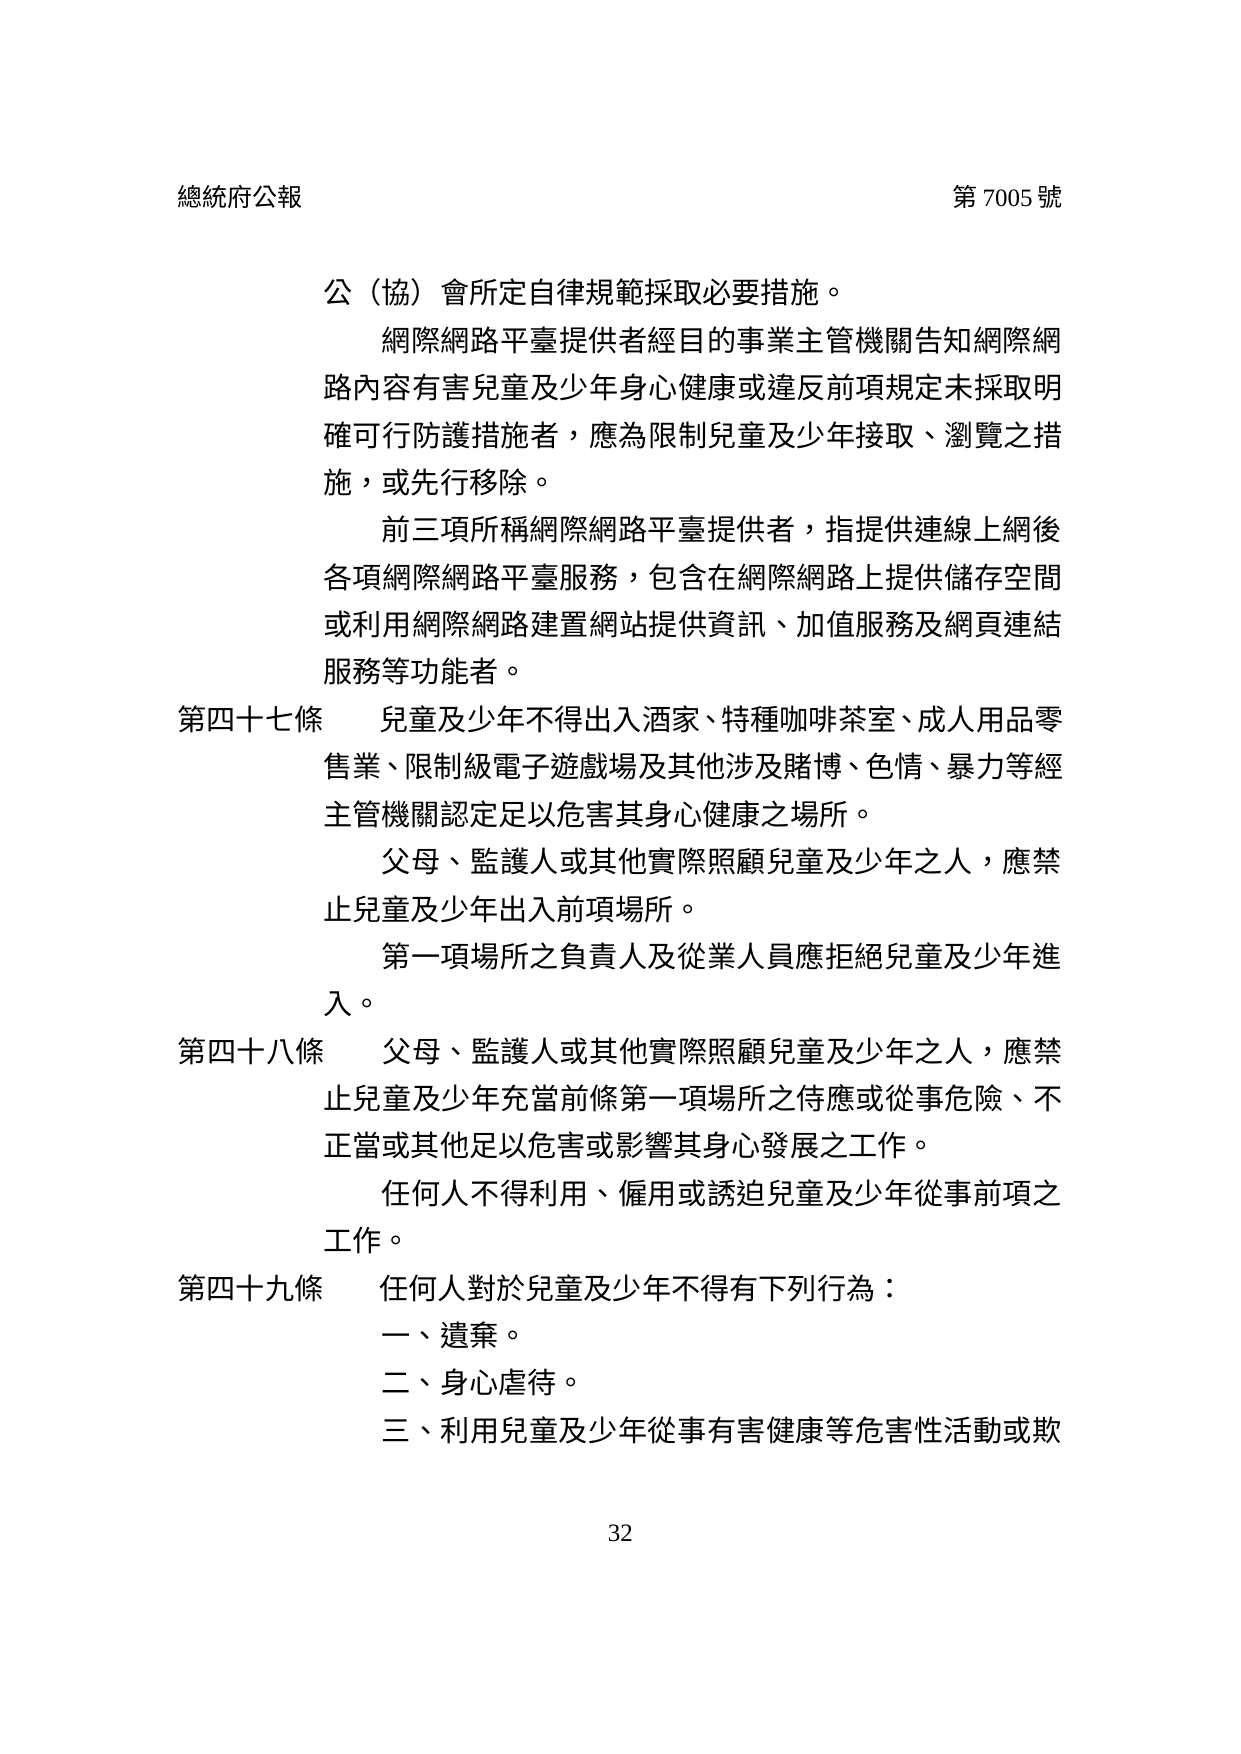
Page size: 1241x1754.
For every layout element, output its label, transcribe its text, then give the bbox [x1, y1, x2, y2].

text 三、利用兒童及少年從事有害健康等危害性活動或欺 [381, 1403, 1063, 1451]
text 第四十九條 任何人對於兒童及少年不得有下列行為： [177, 1261, 1063, 1308]
text 第一項場所之負責人及從業人員應拒絕兒童及少年進入。 [323, 929, 1063, 1024]
text 第四十七條 兒童及少年不得出入酒家、特種咖啡茶室、成人用品零售業、限制級電子遊戲場及其他涉及賭博、色情、暴力等經主管機關認定足以危害其身心健康之場所。 [177, 692, 1063, 834]
text 前三項所稱網際網路平臺提供者，指提供連線上網後各項網際網路平臺服務，包含在網際網路上提供儲存空間，或利用網際網路建置網站提供資訊、加值服務及網頁連結服務等功能者。 [323, 503, 1063, 692]
text 一、遺棄。 [381, 1308, 1063, 1356]
text 公（協）會所定自律規範採取必要措施。 [323, 266, 1063, 313]
text 父母、監護人或其他實際照顧兒童及少年之人，應禁止兒童及少年出入前項場所。 [323, 834, 1063, 929]
text 任何人不得利用、僱用或誘迫兒童及少年從事前項之工作。 [323, 1166, 1063, 1261]
text 第四十八條 父母、監護人或其他實際照顧兒童及少年之人，應禁止兒童及少年充當前條第一項場所之侍應或從事危險、不正當或其他足以危害或影響其身心發展之工作。 [177, 1024, 1063, 1166]
text 網際網路平臺提供者經目的事業主管機關告知網際網路內容有害兒童及少年身心健康或違反前項規定未採取明確可行防護措施者，應為限制兒童及少年接取、瀏覽之措施，或先行移除。 [323, 313, 1063, 503]
text 二、身心虐待。 [381, 1356, 1063, 1403]
